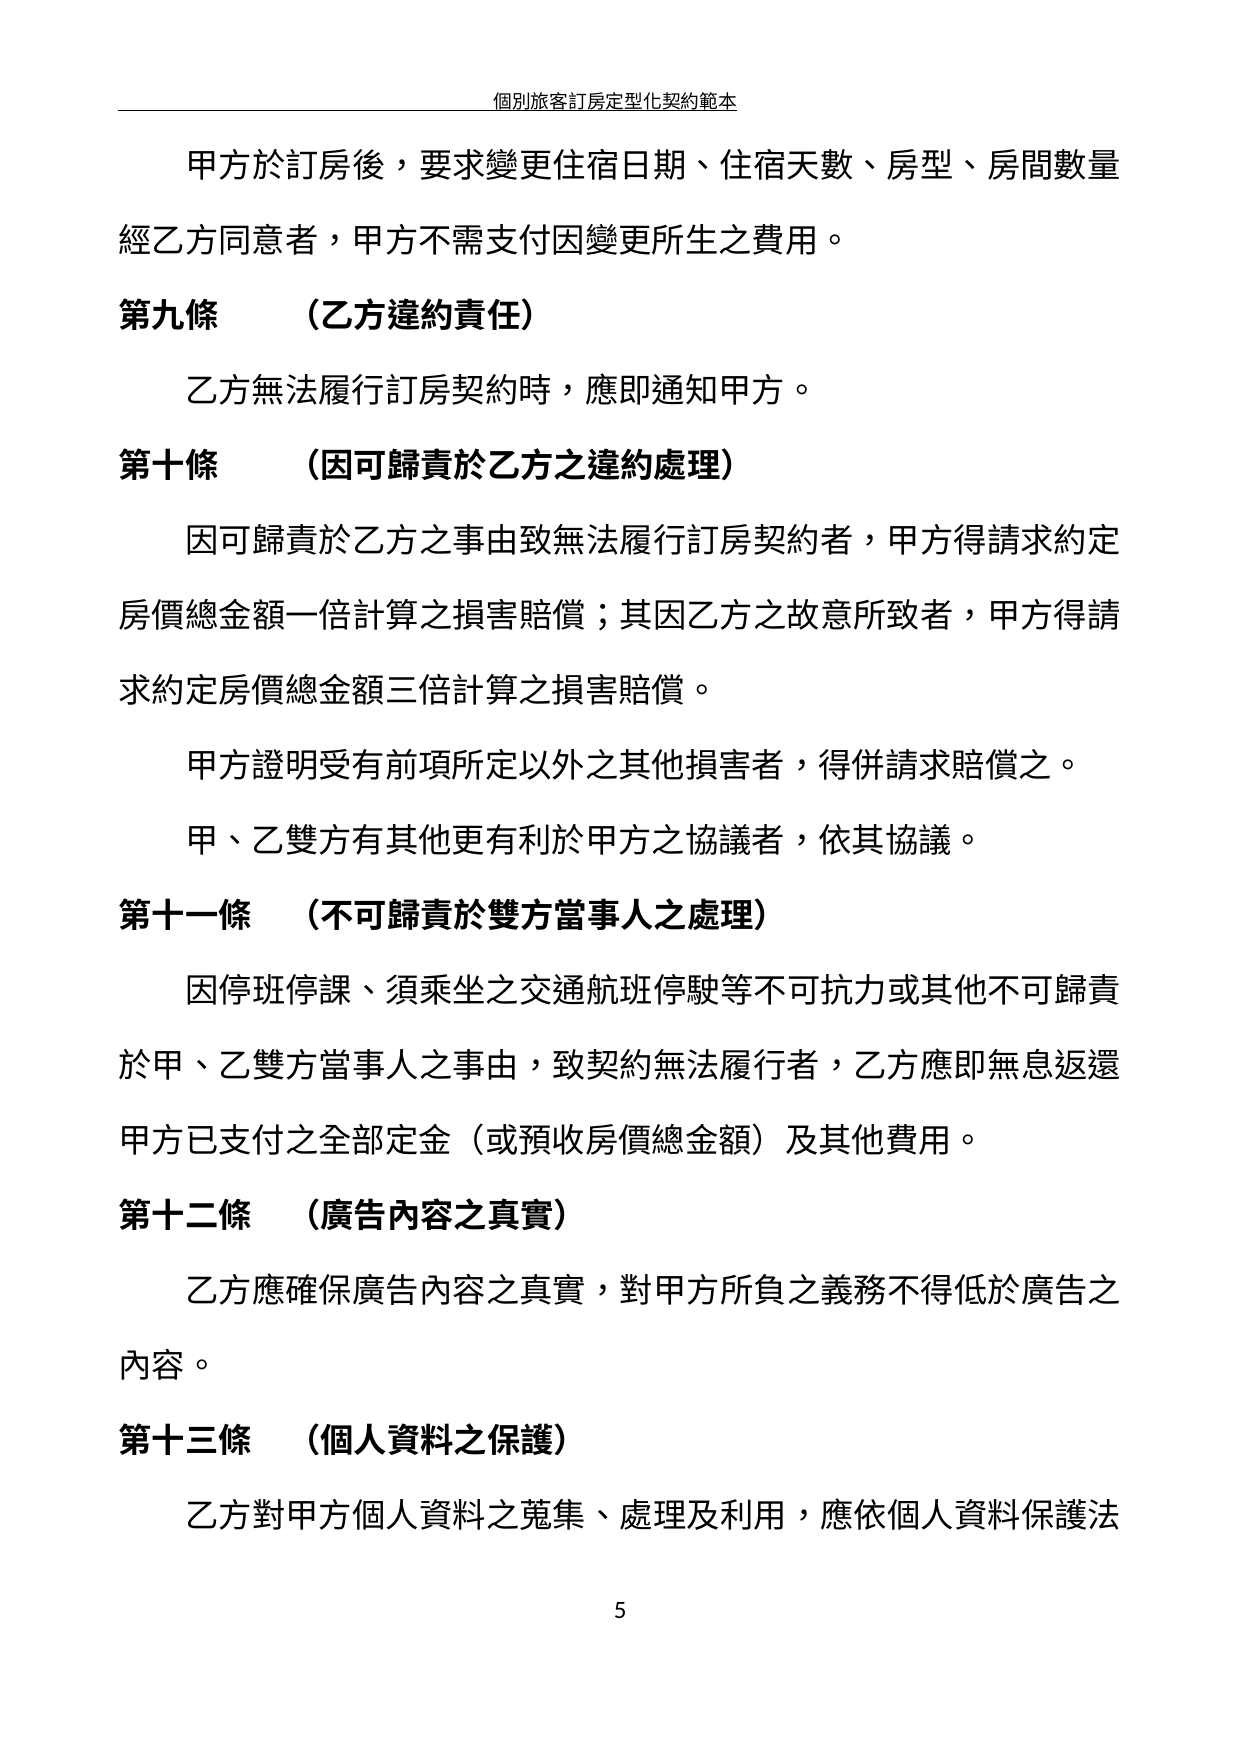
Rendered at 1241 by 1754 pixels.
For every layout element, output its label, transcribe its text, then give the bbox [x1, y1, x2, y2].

list （因可歸責於乙方之違約處理） [118, 425, 1122, 500]
text 甲、乙雙方有其他更有利於甲方之協議者，依其協議。 [118, 800, 1122, 875]
list （不可歸責於雙方當事人之處理） [118, 875, 1122, 950]
text 乙方應確保廣告內容之真實，對甲方所負之義務不得低於廣告之內容。 [118, 1250, 1122, 1400]
text 因可歸責於乙方之事由致無法履行訂房契約者，甲方得請求約定房價總金額一倍計算之損害賠償；其因乙方之故意所致者，甲方得請求約定房價總金額三倍計算之損害賠償。 [118, 500, 1122, 725]
text 因停班停課、須乘坐之交通航班停駛等不可抗力或其他不可歸責於甲、乙雙方當事人之事由，致契約無法履行者，乙方應即無息返還甲方已支付之全部定金（或預收房價總金額）及其他費用。 [118, 950, 1122, 1175]
list （乙方違約責任） [118, 275, 1122, 350]
text 甲方於訂房後，要求變更住宿日期、住宿天數、房型、房間數量，經乙方同意者，甲方不需支付因變更所生之費用。 [118, 125, 1122, 275]
list （廣告內容之真實） [118, 1175, 1122, 1250]
text 乙方無法履行訂房契約時，應即通知甲方。 [118, 350, 1122, 425]
text 甲方證明受有前項所定以外之其他損害者，得併請求賠償之。 [118, 725, 1122, 800]
text 乙方對甲方個人資料之蒐集、處理及利用，應依個人資料保護法 [118, 1475, 1122, 1550]
list （個人資料之保護） [118, 1400, 1122, 1475]
